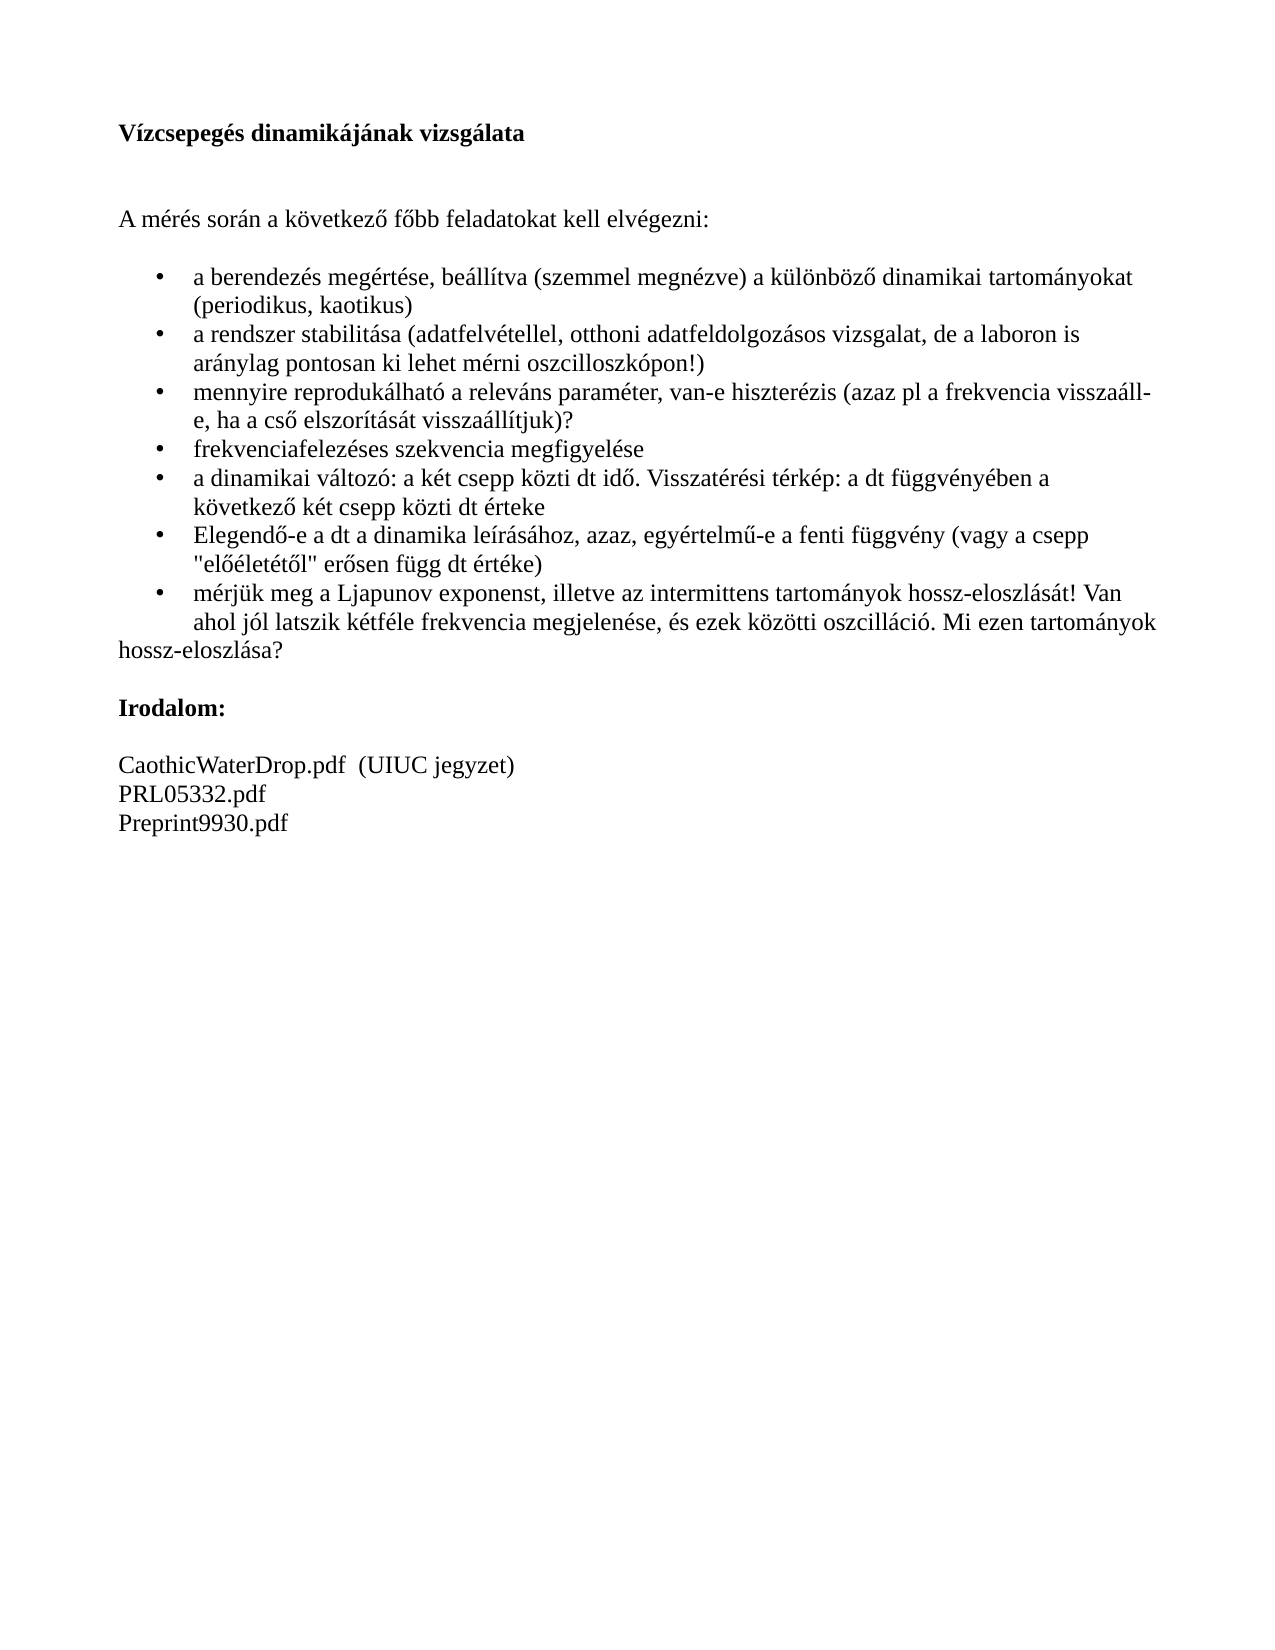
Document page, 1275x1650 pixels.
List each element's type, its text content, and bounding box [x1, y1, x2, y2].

list Elegendő-e a dt a dinamika leírásához, azaz, egyértelmű-e a fenti függvény (vagy a csepp "előéletétől" erősen függ dt értéke) [156, 521, 1157, 578]
text A mérés során a következő főbb feladatokat kell elvégezni: [118, 204, 1157, 233]
text Preprint9930.pdf [118, 808, 1157, 837]
list frekvenciafelezéses szekvencia megfigyelése [156, 434, 1157, 463]
text PRL05332.pdf [118, 779, 1157, 808]
list mennyire reprodukálható a releváns paraméter, van-e hiszterézis (azaz pl a frekvencia visszaáll-e, ha a cső elszorítását visszaállítjuk)? [156, 377, 1157, 434]
list a berendezés megértése, beállítva (szemmel megnézve) a különböző dinamikai tartományokat (periodikus, kaotikus) [156, 262, 1157, 319]
text Irodalom: [118, 693, 1157, 722]
list a rendszer stabilitása (adatfelvétellel, otthoni adatfeldolgozásos vizsgalat, de a laboron is aránylag pontosan ki lehet mérni oszcilloszkópon!) [156, 319, 1157, 377]
list a dinamikai változó: a két csepp közti dt idő. Visszatérési térkép: a dt függvényében a következő két csepp közti dt érteke [156, 463, 1157, 521]
list mérjük meg a Ljapunov exponenst, illetve az intermittens tartományok hossz-eloszlását! Van ahol jól latszik kétféle frekvencia megjelenése, és ezek közötti oszcilláció. Mi ezen tartományok [156, 578, 1157, 636]
text hossz-eloszlása? [118, 636, 1157, 664]
text CaothicWaterDrop.pdf (UIUC jegyzet) [118, 751, 1157, 779]
text Vízcsepegés dinamikájának vizsgálata [118, 118, 1157, 147]
